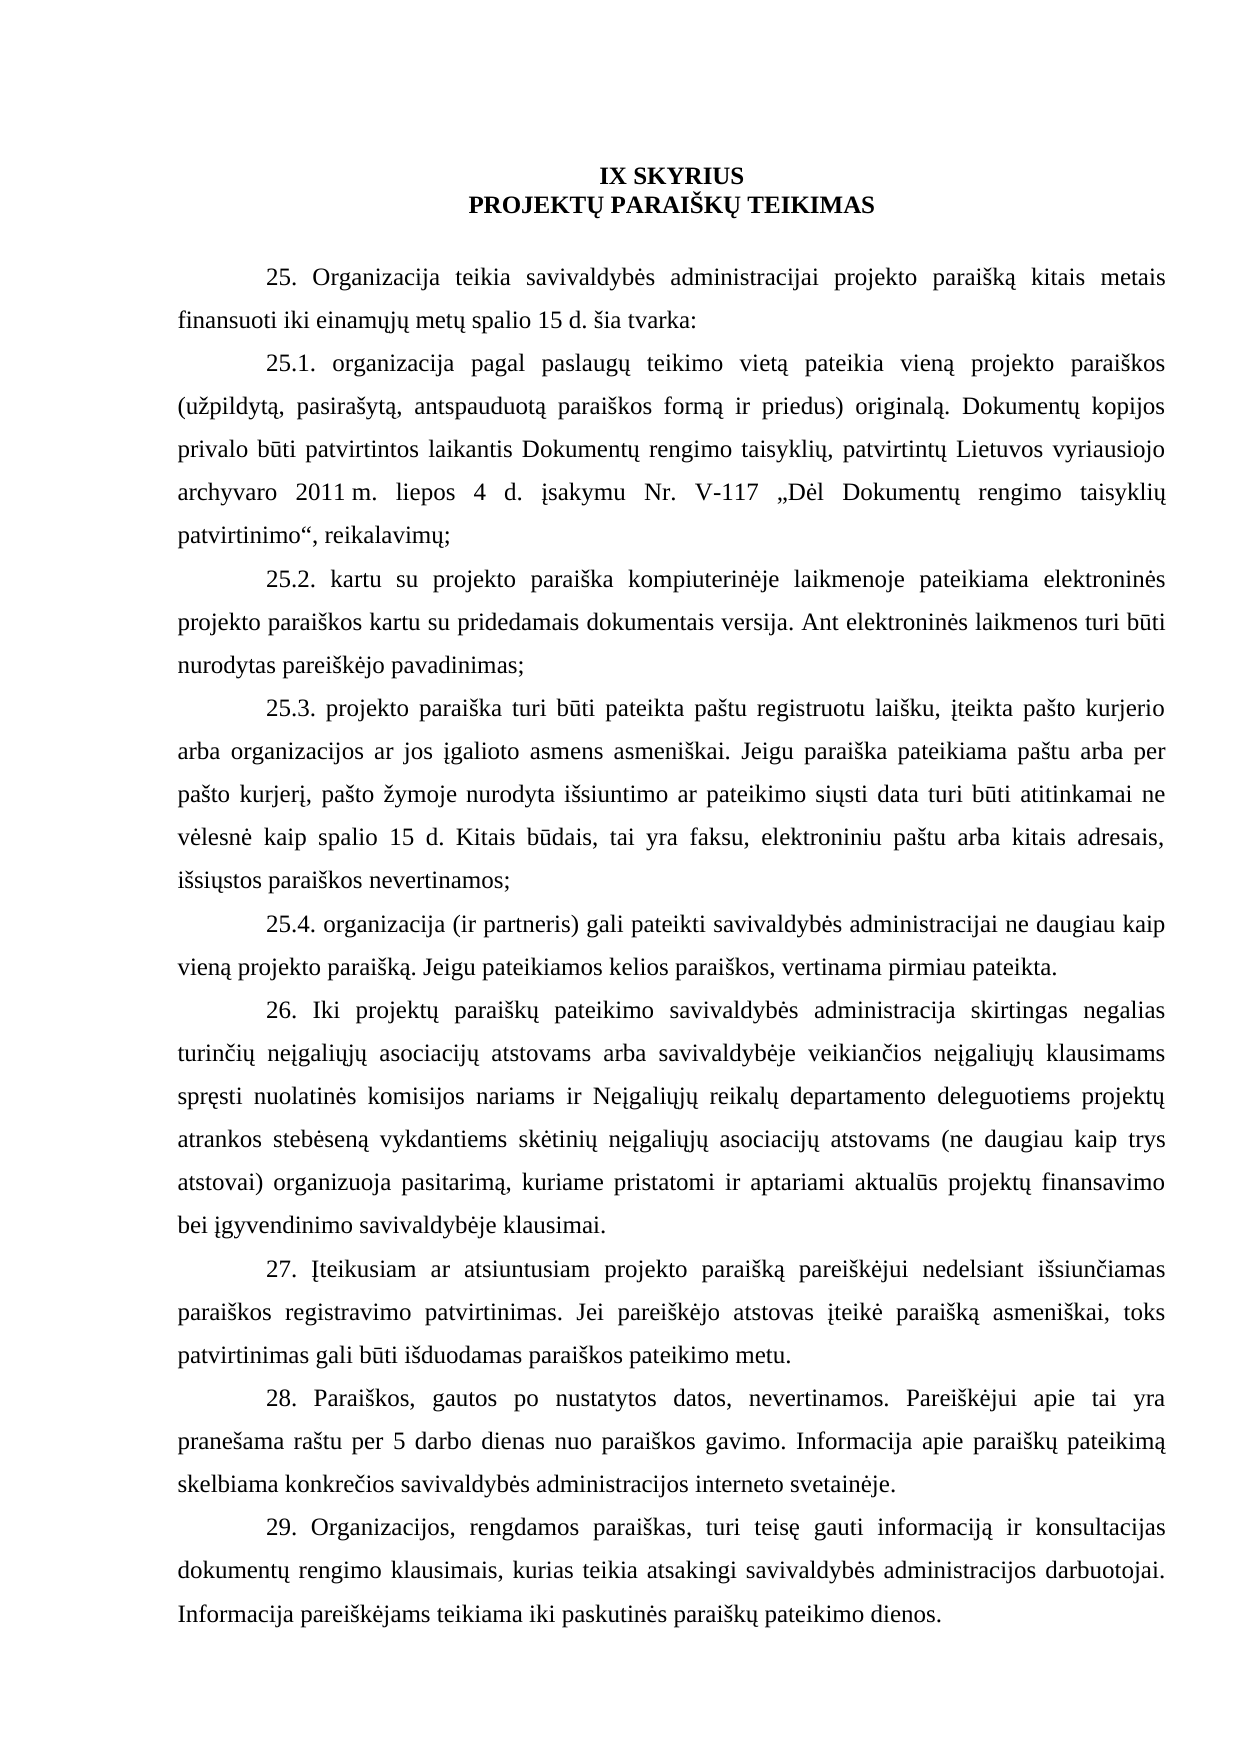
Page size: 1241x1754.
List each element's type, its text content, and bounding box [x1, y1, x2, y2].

text 26. Iki projektų paraiškų pateikimo savivaldybės administracija skirtingas negalias turinčių neįgaliųjų asociacijų atstovams arba savivaldybėje veikiančios neįgaliųjų klausimams spręsti nuolatinės komisijos nariams ir Neįgaliųjų reikalų departamento deleguotiems projektų atrankos stebėseną vykdantiems skėtinių neįgaliųjų asociacijų atstovams (ne daugiau kaip trys atstovai) organizuoja pasitarimą, kuriame pristatomi ir aptariami aktualūs projektų finansavimo bei įgyvendinimo savivaldybėje klausimai. [177, 995, 1166, 1239]
text 27. Įteikusiam ar atsiuntusiam projekto paraišką pareiškėjui nedelsiant išsiunčiamas paraiškos registravimo patvirtinimas. Jei pareiškėjo atstovas įteikė paraišką asmeniškai, toks patvirtinimas gali būti išduodamas paraiškos pateikimo metu. [177, 1254, 1166, 1369]
text 29. Organizacijos, rengdamos paraiškas, turi teisę gauti informaciją ir konsultacijas dokumentų rengimo klausimais, kurias teikia atsakingi savivaldybės administracijos darbuotojai. Informacija pareiškėjams teikiama iki paskutinės paraiškų pateikimo dienos. [177, 1512, 1166, 1627]
text IX SKYRIUS [177, 161, 1166, 190]
text 25.2. kartu su projekto paraiška kompiuterinėje laikmenoje pateikiama elektroninės projekto paraiškos kartu su pridedamais dokumentais versija. Ant elektroninės laikmenos turi būti nurodytas pareiškėjo pavadinimas; [177, 564, 1166, 679]
text 25.3. projekto paraiška turi būti pateikta paštu registruotu laišku, įteikta pašto kurjerio arba organizacijos ar jos įgalioto asmens asmeniškai. Jeigu paraiška pateikiama paštu arba per pašto kurjerį, pašto žymoje nurodyta išsiuntimo ar pateikimo siųsti data turi būti atitinkamai ne vėlesnė kaip spalio 15 d. Kitais būdais, tai yra faksu, elektroniniu paštu arba kitais adresais, išsiųstos paraiškos nevertinamos; [177, 693, 1166, 894]
text 25. Organizacija teikia savivaldybės administracijai projekto paraišką kitais metais finansuoti iki einamųjų metų spalio 15 d. šia tvarka: [177, 262, 1166, 334]
text 25.4. organizacija (ir partneris) gali pateikti savivaldybės administracijai ne daugiau kaip vieną projekto paraišką. Jeigu pateikiamos kelios paraiškos, vertinama pirmiau pateikta. [177, 909, 1166, 981]
text PROJEKTŲ PARAIŠKŲ TEIKIMAS [177, 190, 1166, 219]
text 25.1. organizacija pagal paslaugų teikimo vietą pateikia vieną projekto paraiškos (užpildytą, pasirašytą, antspauduotą paraiškos formą ir priedus) originalą. Dokumentų kopijos privalo būti patvirtintos laikantis Dokumentų rengimo taisyklių, patvirtintų Lietuvos vyriausiojo archyvaro 2011 m. liepos 4 d. įsakymu Nr. V-117 „Dėl Dokumentų rengimo taisyklių patvirtinimo“, reikalavimų; [177, 348, 1166, 549]
text 28. Paraiškos, gautos po nustatytos datos, nevertinamos. Pareiškėjui apie tai yra pranešama raštu per 5 darbo dienas nuo paraiškos gavimo. Informacija apie paraiškų pateikimą skelbiama konkrečios savivaldybės administracijos interneto svetainėje. [177, 1383, 1166, 1498]
